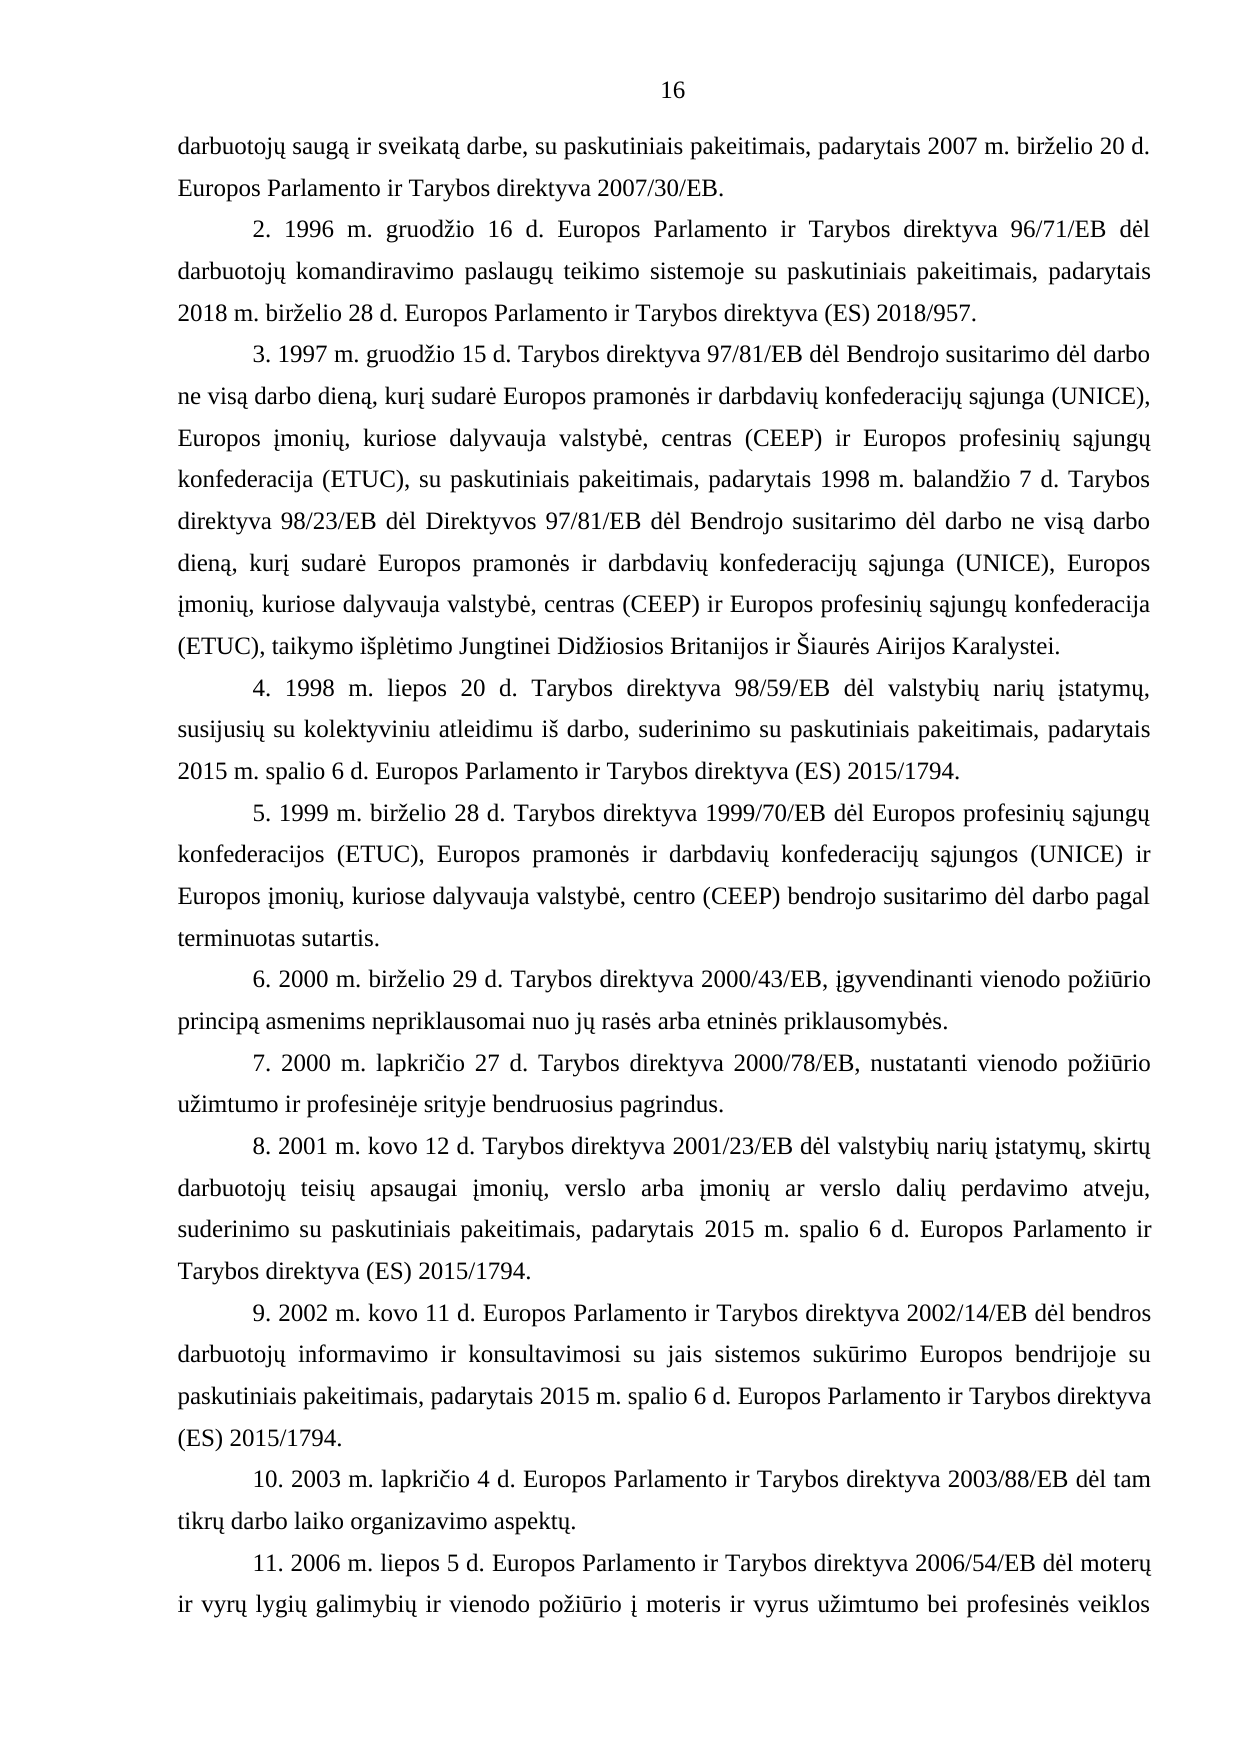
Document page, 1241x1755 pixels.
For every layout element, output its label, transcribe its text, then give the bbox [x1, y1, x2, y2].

text 11. 2006 m. liepos 5 d. Europos Parlamento ir Tarybos direktyva 2006/54/EB dėl moterų ir vyrų lygių galimybių ir vienodo požiūrio į moteris ir vyrus užimtumo bei profesinės veiklos [177, 1535, 1152, 1618]
text 8. 2001 m. kovo 12 d. Tarybos direktyva 2001/23/EB dėl valstybių narių įstatymų, skirtų darbuotojų teisių apsaugai įmonių, verslo arba įmonių ar verslo dalių perdavimo atveju, suderinimo su paskutiniais pakeitimais, padarytais 2015 m. spalio 6 d. Europos Parlamento ir Tarybos direktyva (ES) 2015/1794. [177, 1118, 1152, 1285]
text 3. 1997 m. gruodžio 15 d. Tarybos direktyva 97/81/EB dėl Bendrojo susitarimo dėl darbo ne visą darbo dieną, kurį sudarė Europos pramonės ir darbdavių konfederacijų sąjunga (UNICE), Europos įmonių, kuriose dalyvauja valstybė, centras (CEEP) ir Europos profesinių sąjungų konfederacija (ETUC), su paskutiniais pakeitimais, padarytais 1998 m. balandžio 7 d. Tarybos direktyva 98/23/EB dėl Direktyvos 97/81/EB dėl Bendrojo susitarimo dėl darbo ne visą darbo dieną, kurį sudarė Europos pramonės ir darbdavių konfederacijų sąjunga (UNICE), Europos įmonių, kuriose dalyvauja valstybė, centras (CEEP) ir Europos profesinių sąjungų konfederacija (ETUC), taikymo išplėtimo Jungtinei Didžiosios Britanijos ir Šiaurės Airijos Karalystei. [177, 326, 1152, 660]
text 7. 2000 m. lapkričio 27 d. Tarybos direktyva 2000/78/EB, nustatanti vienodo požiūrio užimtumo ir profesinėje srityje bendruosius pagrindus. [177, 1035, 1152, 1118]
text 4. 1998 m. liepos 20 d. Tarybos direktyva 98/59/EB dėl valstybių narių įstatymų, susijusių su kolektyviniu atleidimu iš darbo, suderinimo su paskutiniais pakeitimais, padarytais 2015 m. spalio 6 d. Europos Parlamento ir Tarybos direktyva (ES) 2015/1794. [177, 660, 1152, 785]
text 10. 2003 m. lapkričio 4 d. Europos Parlamento ir Tarybos direktyva 2003/88/EB dėl tam tikrų darbo laiko organizavimo aspektų. [177, 1451, 1152, 1535]
text 5. 1999 m. birželio 28 d. Tarybos direktyva 1999/70/EB dėl Europos profesinių sąjungų konfederacijos (ETUC), Europos pramonės ir darbdavių konfederacijų sąjungos (UNICE) ir Europos įmonių, kuriose dalyvauja valstybė, centro (CEEP) bendrojo susitarimo dėl darbo pagal terminuotas sutartis. [177, 785, 1152, 951]
text darbuotojų saugą ir sveikatą darbe, su paskutiniais pakeitimais, padarytais 2007 m. birželio 20 d. Europos Parlamento ir Tarybos direktyva 2007/30/EB. [177, 118, 1152, 201]
text 9. 2002 m. kovo 11 d. Europos Parlamento ir Tarybos direktyva 2002/14/EB dėl bendros darbuotojų informavimo ir konsultavimosi su jais sistemos sukūrimo Europos bendrijoje su paskutiniais pakeitimais, padarytais 2015 m. spalio 6 d. Europos Parlamento ir Tarybos direktyva (ES) 2015/1794. [177, 1285, 1152, 1451]
text 2. 1996 m. gruodžio 16 d. Europos Parlamento ir Tarybos direktyva 96/71/EB dėl darbuotojų komandiravimo paslaugų teikimo sistemoje su paskutiniais pakeitimais, padarytais 2018 m. birželio 28 d. Europos Parlamento ir Tarybos direktyva (ES) 2018/957. [177, 201, 1152, 326]
text 6. 2000 m. birželio 29 d. Tarybos direktyva 2000/43/EB, įgyvendinanti vienodo požiūrio principą asmenims nepriklausomai nuo jų rasės arba etninės priklausomybės. [177, 951, 1152, 1035]
